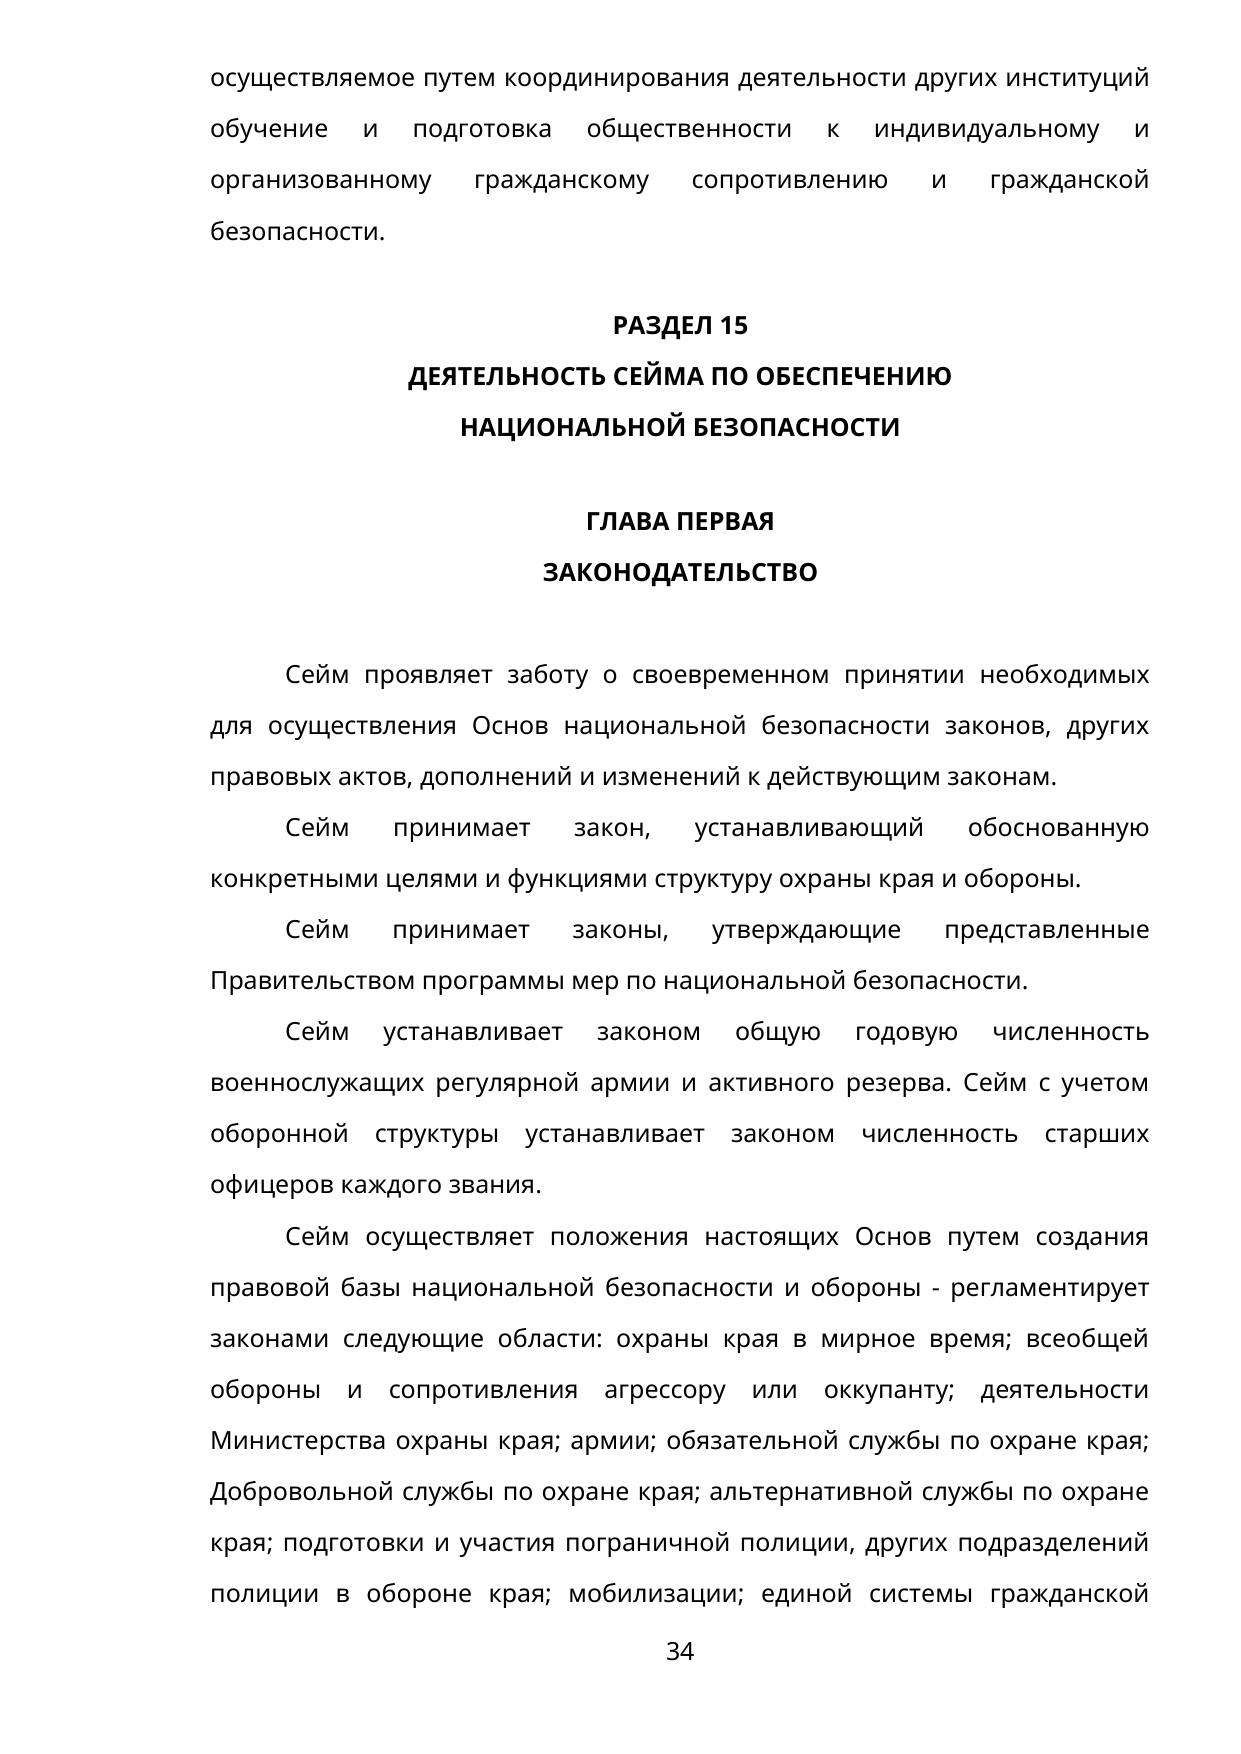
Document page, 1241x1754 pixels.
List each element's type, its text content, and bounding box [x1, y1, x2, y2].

text Сейм устанавливает законом общую годовую численность военнослужащих регулярной армии и активного резерва. Сейм с учетом оборонной структуры устанавливает законом численность старших офицеров каждого звания. [210, 1014, 1151, 1201]
text ЗАКОНОДАТЕЛЬСТВО [210, 554, 1151, 589]
text Сейм проявляет заботу о своевременном принятии необходимых для осуществления Основ национальной безопасности законов, других правовых актов, дополнений и изменений к действующим законам. [210, 657, 1151, 793]
text Сейм принимает закон, устанавливающий обоснованную конкретными целями и функциями структуру охраны края и обороны. [210, 810, 1151, 895]
text осуществляемое путем координирования деятельности других институций обучение и подготовка общественности к индивидуальному и организованному гражданскому сопротивлению и гражданской безопасности. [210, 60, 1151, 247]
text ДЕЯТЕЛЬНОСТЬ СЕЙМА ПО ОБЕСПЕЧЕНИЮ [210, 358, 1151, 392]
text Сейм осуществляет положения настоящих Основ путем создания правовой базы национальной безопасности и обороны - регламентирует законами следующие области: охраны края в мирное время; всеобщей обороны и сопротивления агрессору или оккупанту; деятельности Министерства охраны края; армии; обязательной службы по охране края; Добровольной службы по охране края; альтернативной службы по охране края; подготовки и участия пограничной полиции, других подразделений полиции в обороне края; мобилизации; единой системы гражданской [210, 1218, 1151, 1609]
text Сейм принимает законы, утверждающие представленные Правительством программы мер по национальной безопасности. [210, 912, 1151, 997]
text РАЗДЕЛ 15 [210, 307, 1151, 341]
text ГЛАВА ПЕРВАЯ [210, 503, 1151, 538]
text НАЦИОНАЛЬНОЙ БЕЗОПАСНОСТИ [210, 409, 1151, 443]
